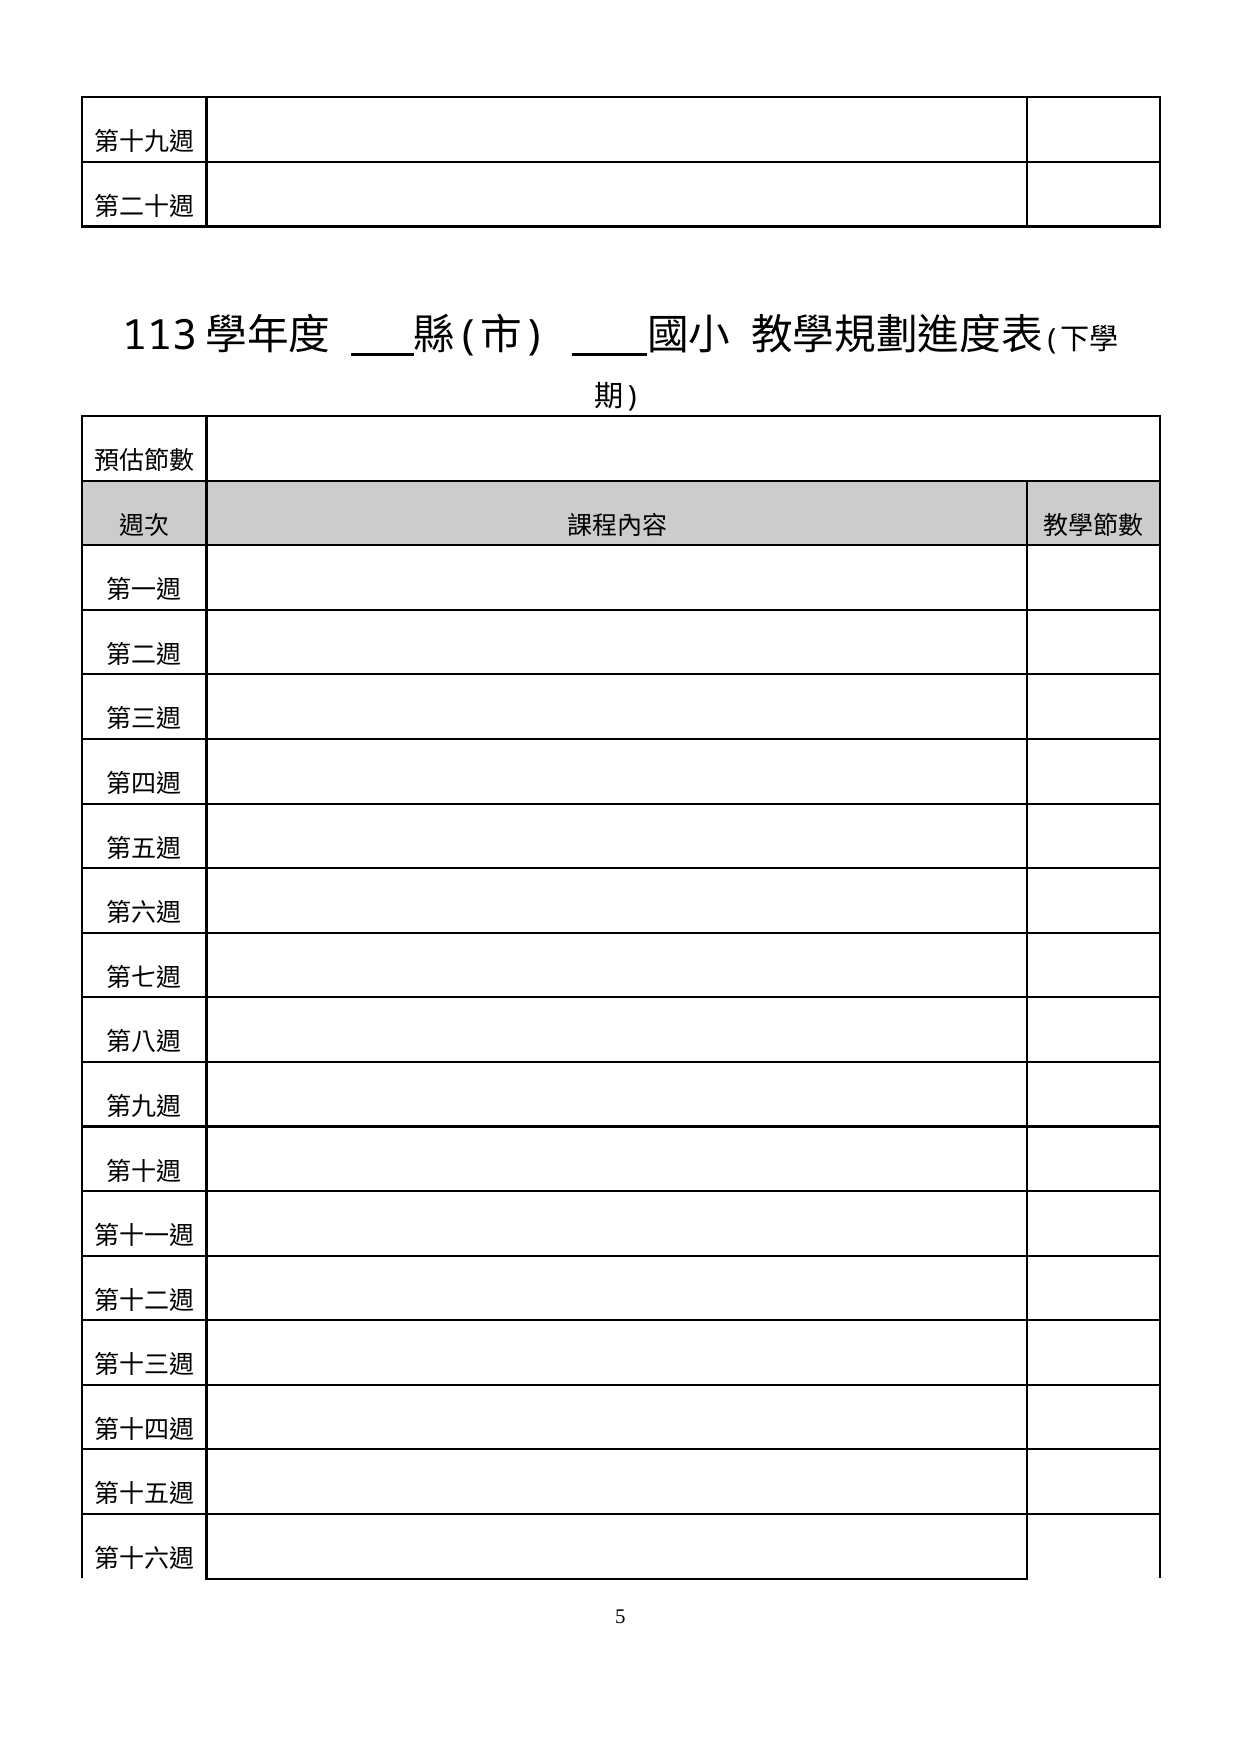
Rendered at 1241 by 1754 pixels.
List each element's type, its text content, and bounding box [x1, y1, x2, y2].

table_cell 週次 [83, 482, 205, 544]
table_cell [1028, 1386, 1159, 1448]
table_cell [208, 1192, 1026, 1254]
table_cell 第十三週 [83, 1321, 205, 1384]
table_cell [208, 805, 1026, 867]
table_cell [208, 998, 1026, 1061]
table_cell [1028, 98, 1159, 161]
table_cell [208, 1257, 1026, 1319]
table_cell [208, 934, 1026, 996]
table_cell 第八週 [83, 998, 205, 1061]
table_cell 第四週 [83, 740, 205, 802]
table_cell 課程內容 [208, 482, 1026, 544]
table_cell 第五週 [83, 805, 205, 867]
table_cell 第十一週 [83, 1192, 205, 1254]
table_cell [1028, 998, 1159, 1061]
table_cell [1028, 1257, 1159, 1319]
table_cell [1028, 675, 1159, 738]
table_cell [208, 546, 1026, 609]
table_cell [1028, 1450, 1159, 1513]
table_cell 第六週 [83, 869, 205, 932]
table_cell [1028, 546, 1159, 609]
table_cell 第十二週 [83, 1257, 205, 1319]
table_cell 第十週 [83, 1128, 205, 1190]
table_header 預估節數 [83, 417, 205, 479]
table_cell [1028, 1515, 1159, 1577]
table_cell 第七週 [83, 934, 205, 996]
table_cell 第二十週 [83, 163, 205, 225]
table_cell [208, 98, 1026, 161]
table_cell [208, 740, 1026, 802]
table_cell [208, 1515, 1026, 1577]
table_cell 第十九週 [83, 98, 205, 161]
table_cell 第三週 [83, 675, 205, 738]
table_cell [208, 1128, 1026, 1190]
table_cell 第一週 [83, 546, 205, 609]
table_cell 第九週 [83, 1063, 205, 1125]
table_cell [208, 1321, 1026, 1384]
table_cell [1028, 1128, 1159, 1190]
table_cell [208, 869, 1026, 932]
table_cell 第二週 [83, 611, 205, 673]
table_cell [1028, 934, 1159, 996]
table_cell 教學節數 [1028, 482, 1159, 544]
table_cell 第十五週 [83, 1450, 205, 1513]
table_cell [1028, 1192, 1159, 1254]
table_cell [208, 675, 1026, 738]
table_cell [1028, 805, 1159, 867]
table_cell 第十六週 [83, 1515, 205, 1577]
table_cell [1028, 1321, 1159, 1384]
table_cell [208, 163, 1026, 225]
table_cell 第十四週 [83, 1386, 205, 1448]
table_cell [1028, 740, 1159, 802]
table_cell [1028, 163, 1159, 225]
table_cell [1028, 1063, 1159, 1125]
table_cell [208, 611, 1026, 673]
table_cell [1028, 869, 1159, 932]
table_cell [208, 1450, 1026, 1513]
table_header [208, 417, 1159, 479]
table_cell [208, 1063, 1026, 1125]
text 113學年度 縣(市) 國小 教學規劃進度表(下學期) [112, 290, 1128, 415]
table_cell [208, 1386, 1026, 1448]
table_cell [1028, 611, 1159, 673]
